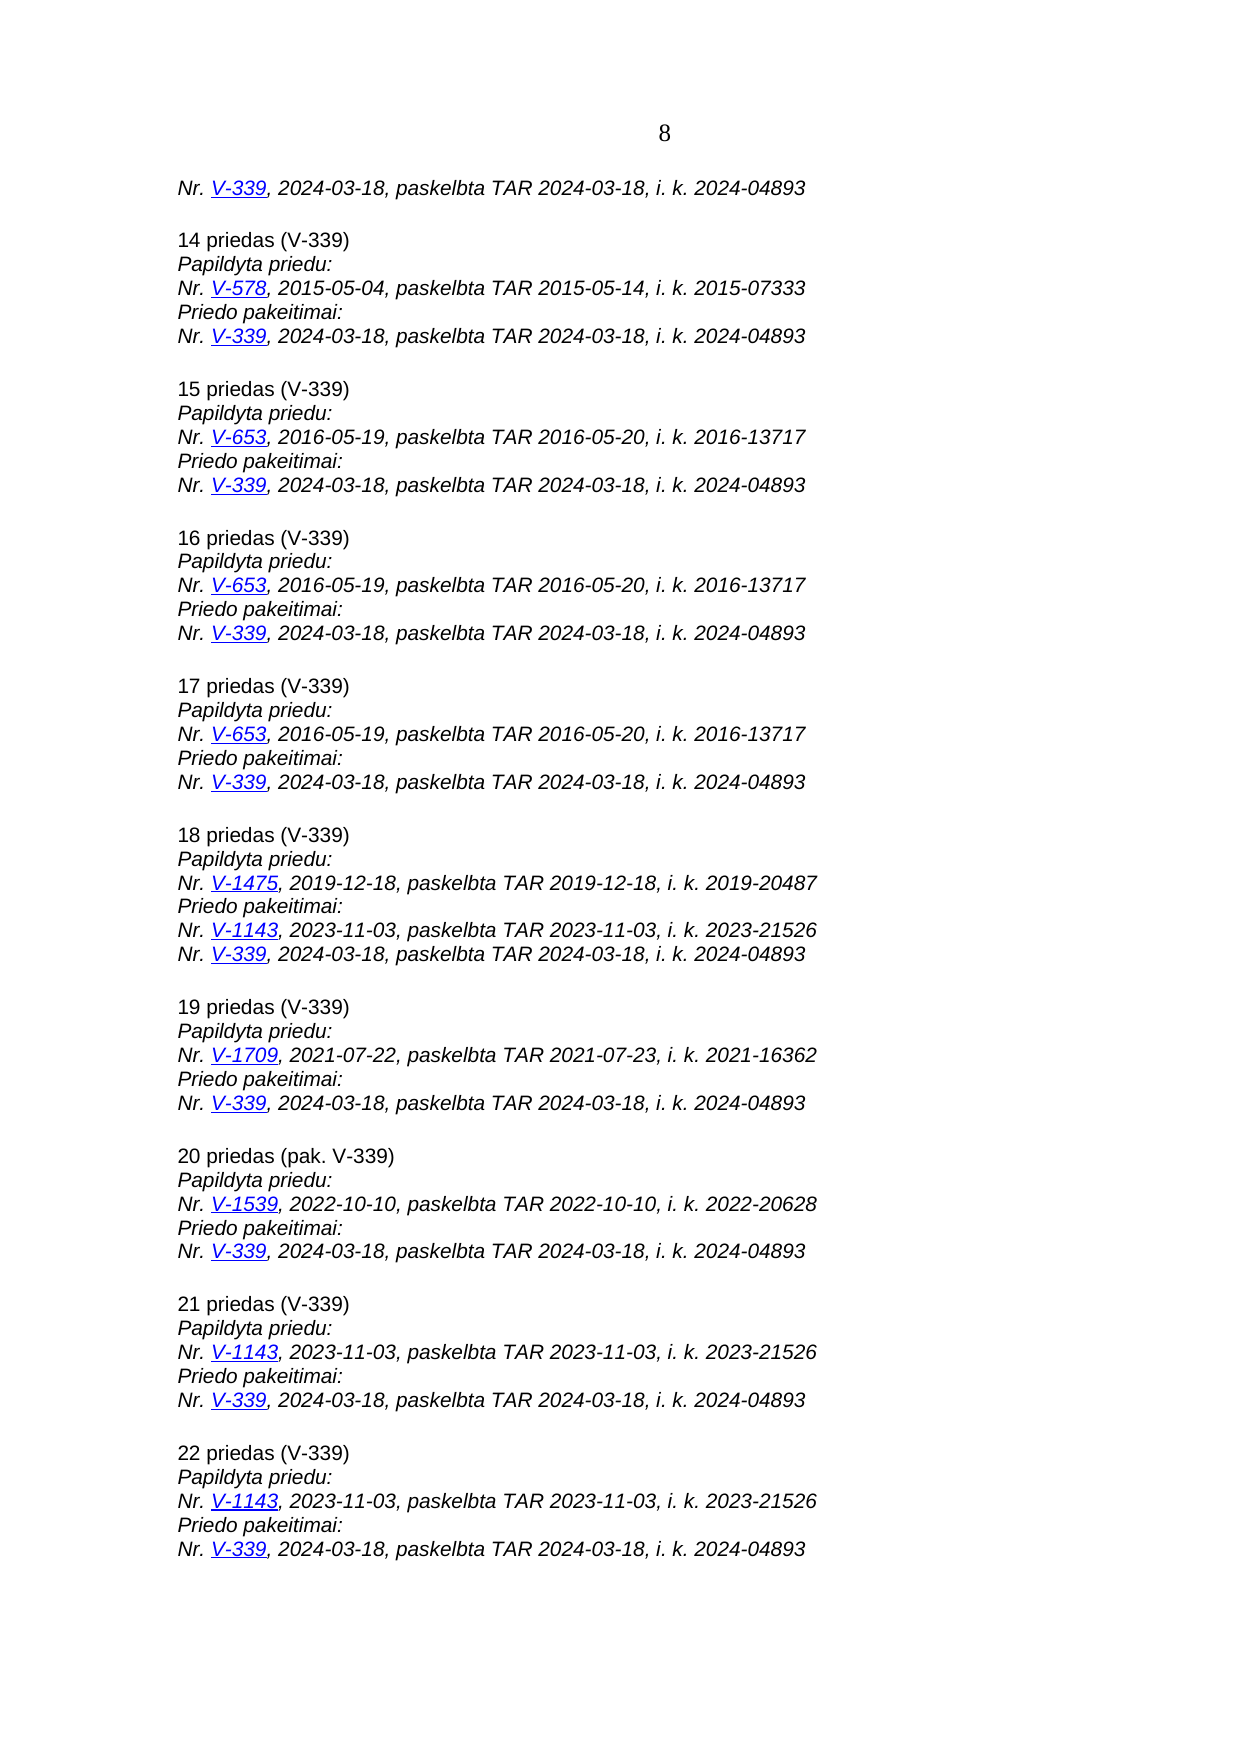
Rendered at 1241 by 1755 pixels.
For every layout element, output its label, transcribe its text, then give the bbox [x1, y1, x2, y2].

text Nr. V-653, 2016-05-19, paskelbta TAR 2016-05-20, i. k. 2016-13717 [177, 425, 1152, 449]
text 15 priedas (V-339) [177, 377, 1152, 401]
text Nr. V-339, 2024-03-18, paskelbta TAR 2024-03-18, i. k. 2024-04893 [177, 621, 1152, 645]
text Nr. V-1709, 2021-07-22, paskelbta TAR 2021-07-23, i. k. 2021-16362 [177, 1043, 1152, 1067]
text Papildyta priedu: [177, 1316, 1152, 1340]
text Nr. V-1475, 2019-12-18, paskelbta TAR 2019-12-18, i. k. 2019-20487 [177, 870, 1152, 894]
text Nr. V-339, 2024-03-18, paskelbta TAR 2024-03-18, i. k. 2024-04893 [177, 1091, 1152, 1115]
text Papildyta priedu: [177, 1167, 1152, 1191]
text 20 priedas (pak. V-339) [177, 1143, 1152, 1167]
text Papildyta priedu: [177, 549, 1152, 573]
text Priedo pakeitimai: [177, 746, 1152, 770]
text Priedo pakeitimai: [177, 1067, 1152, 1091]
text Nr. V-339, 2024-03-18, paskelbta TAR 2024-03-18, i. k. 2024-04893 [177, 176, 1152, 199]
text Nr. V-339, 2024-03-18, paskelbta TAR 2024-03-18, i. k. 2024-04893 [177, 1239, 1152, 1263]
text Nr. V-653, 2016-05-19, paskelbta TAR 2016-05-20, i. k. 2016-13717 [177, 573, 1152, 597]
text Nr. V-339, 2024-03-18, paskelbta TAR 2024-03-18, i. k. 2024-04893 [177, 324, 1152, 348]
text 14 priedas (V-339) [177, 228, 1152, 252]
text Papildyta priedu: [177, 401, 1152, 425]
text Priedo pakeitimai: [177, 597, 1152, 621]
text 18 priedas (V-339) [177, 822, 1152, 846]
text Priedo pakeitimai: [177, 449, 1152, 473]
text Priedo pakeitimai: [177, 1364, 1152, 1388]
text Papildyta priedu: [177, 698, 1152, 722]
text Nr. V-1143, 2023-11-03, paskelbta TAR 2023-11-03, i. k. 2023-21526 [177, 1488, 1152, 1512]
text Priedo pakeitimai: [177, 1512, 1152, 1536]
text Nr. V-339, 2024-03-18, paskelbta TAR 2024-03-18, i. k. 2024-04893 [177, 1536, 1152, 1560]
text Papildyta priedu: [177, 1464, 1152, 1488]
text Papildyta priedu: [177, 846, 1152, 870]
text 17 priedas (V-339) [177, 674, 1152, 698]
text Nr. V-653, 2016-05-19, paskelbta TAR 2016-05-20, i. k. 2016-13717 [177, 722, 1152, 746]
text Nr. V-1143, 2023-11-03, paskelbta TAR 2023-11-03, i. k. 2023-21526 [177, 918, 1152, 942]
text Priedo pakeitimai: [177, 300, 1152, 324]
text Nr. V-1539, 2022-10-10, paskelbta TAR 2022-10-10, i. k. 2022-20628 [177, 1191, 1152, 1215]
text Papildyta priedu: [177, 1019, 1152, 1043]
text Priedo pakeitimai: [177, 894, 1152, 918]
text Nr. V-339, 2024-03-18, paskelbta TAR 2024-03-18, i. k. 2024-04893 [177, 1388, 1152, 1412]
text Nr. V-339, 2024-03-18, paskelbta TAR 2024-03-18, i. k. 2024-04893 [177, 942, 1152, 966]
text Papildyta priedu: [177, 252, 1152, 276]
text Nr. V-1143, 2023-11-03, paskelbta TAR 2023-11-03, i. k. 2023-21526 [177, 1340, 1152, 1364]
text 22 priedas (V-339) [177, 1441, 1152, 1464]
text 19 priedas (V-339) [177, 995, 1152, 1019]
text Nr. V-578, 2015-05-04, paskelbta TAR 2015-05-14, i. k. 2015-07333 [177, 276, 1152, 300]
text 21 priedas (V-339) [177, 1292, 1152, 1316]
text Nr. V-339, 2024-03-18, paskelbta TAR 2024-03-18, i. k. 2024-04893 [177, 770, 1152, 794]
text 16 priedas (V-339) [177, 525, 1152, 549]
text Priedo pakeitimai: [177, 1215, 1152, 1239]
text Nr. V-339, 2024-03-18, paskelbta TAR 2024-03-18, i. k. 2024-04893 [177, 473, 1152, 497]
